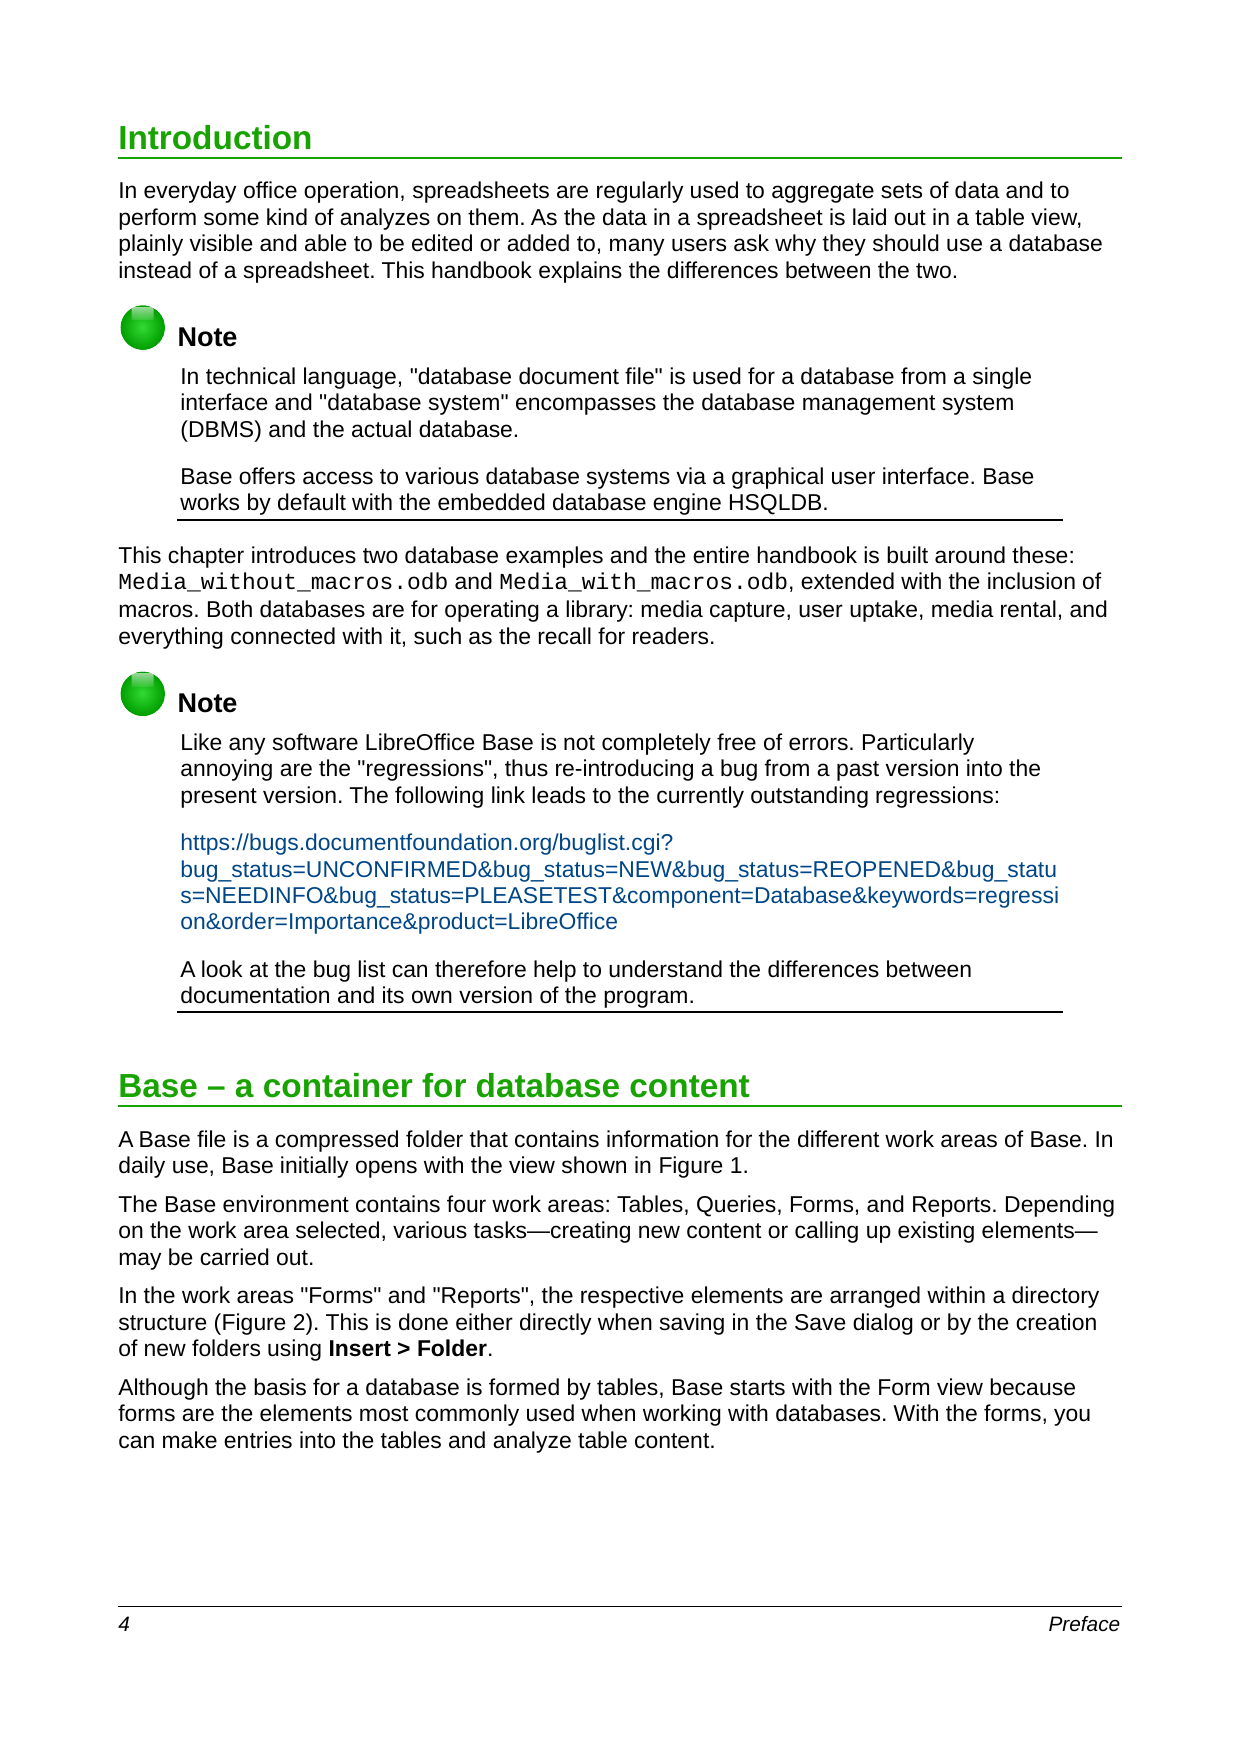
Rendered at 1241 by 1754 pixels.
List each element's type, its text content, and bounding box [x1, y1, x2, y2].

text The Base environment contains four work areas: Tables, Queries, Forms, and Reports. Depending on the work area selected, various tasks—creating new content or calling up existing elements—may be carried out. [118, 1191, 1122, 1270]
text In technical language, "database document file" is used for a database from a single interface and "database system" encompasses the database management system (DBMS) and the actual database. [177, 360, 1063, 442]
text Although the basis for a database is formed by tables, Base starts with the Form view because forms are the elements most commonly used when working with databases. With the forms, you can make entries into the tables and analyze table content. [118, 1374, 1122, 1453]
subtitle Note [118, 669, 1122, 718]
text This chapter introduces two database examples and the entire handbook is built around these: Media_without_macros.odb and Media_with_macros.odb, extended with the inclusion of macros. Both databases are for operating a library: media capture, user uptake, media rental, and everything connected with it, such as the recall for readers. [118, 542, 1122, 649]
text Base offers access to various database systems via a graphical user interface. Base works by default with the embedded database engine HSQLDB. [177, 460, 1063, 519]
subtitle Base – a container for database content [118, 1066, 1122, 1105]
text Like any software LibreOffice Base is not completely free of errors. Particularly annoying are the "regressions", thus re-introducing a bug from a past version into the present version. The following link leads to the currently outstanding regressions: [177, 726, 1063, 808]
text In the work areas "Forms" and "Reports", the respective elements are arranged within a directory structure (Figure 2). This is done either directly when saving in the Save dialog or by the creation of new folders using Insert > Folder. [118, 1282, 1122, 1362]
subtitle Note [118, 303, 1122, 352]
text A Base file is a compressed folder that contains information for the different work areas of Base. In daily use, Base initially opens with the view shown in Figure 1. [118, 1126, 1122, 1178]
text https://bugs.documentfoundation.org/buglist.cgi?bug_status=UNCONFIRMED&bug_status=NEW&bug_status=REOPENED&bug_status=NEEDINFO&bug_status=PLEASETEST&component=Database&keywords=regression&order=Importance&product=LibreOffice [177, 826, 1063, 934]
text A look at the bug list can therefore help to understand the differences between documentation and its own version of the program. [177, 953, 1063, 1011]
text In everyday office operation, spreadsheets are regularly used to aggregate sets of data and to perform some kind of analyzes on them. As the data in a spreadsheet is laid out in a table view, plainly visible and able to be edited or added to, many users ask why they should use a database instead of a spreadsheet. This handbook explains the differences between the two. [118, 177, 1122, 283]
subtitle Introduction [118, 118, 1122, 157]
